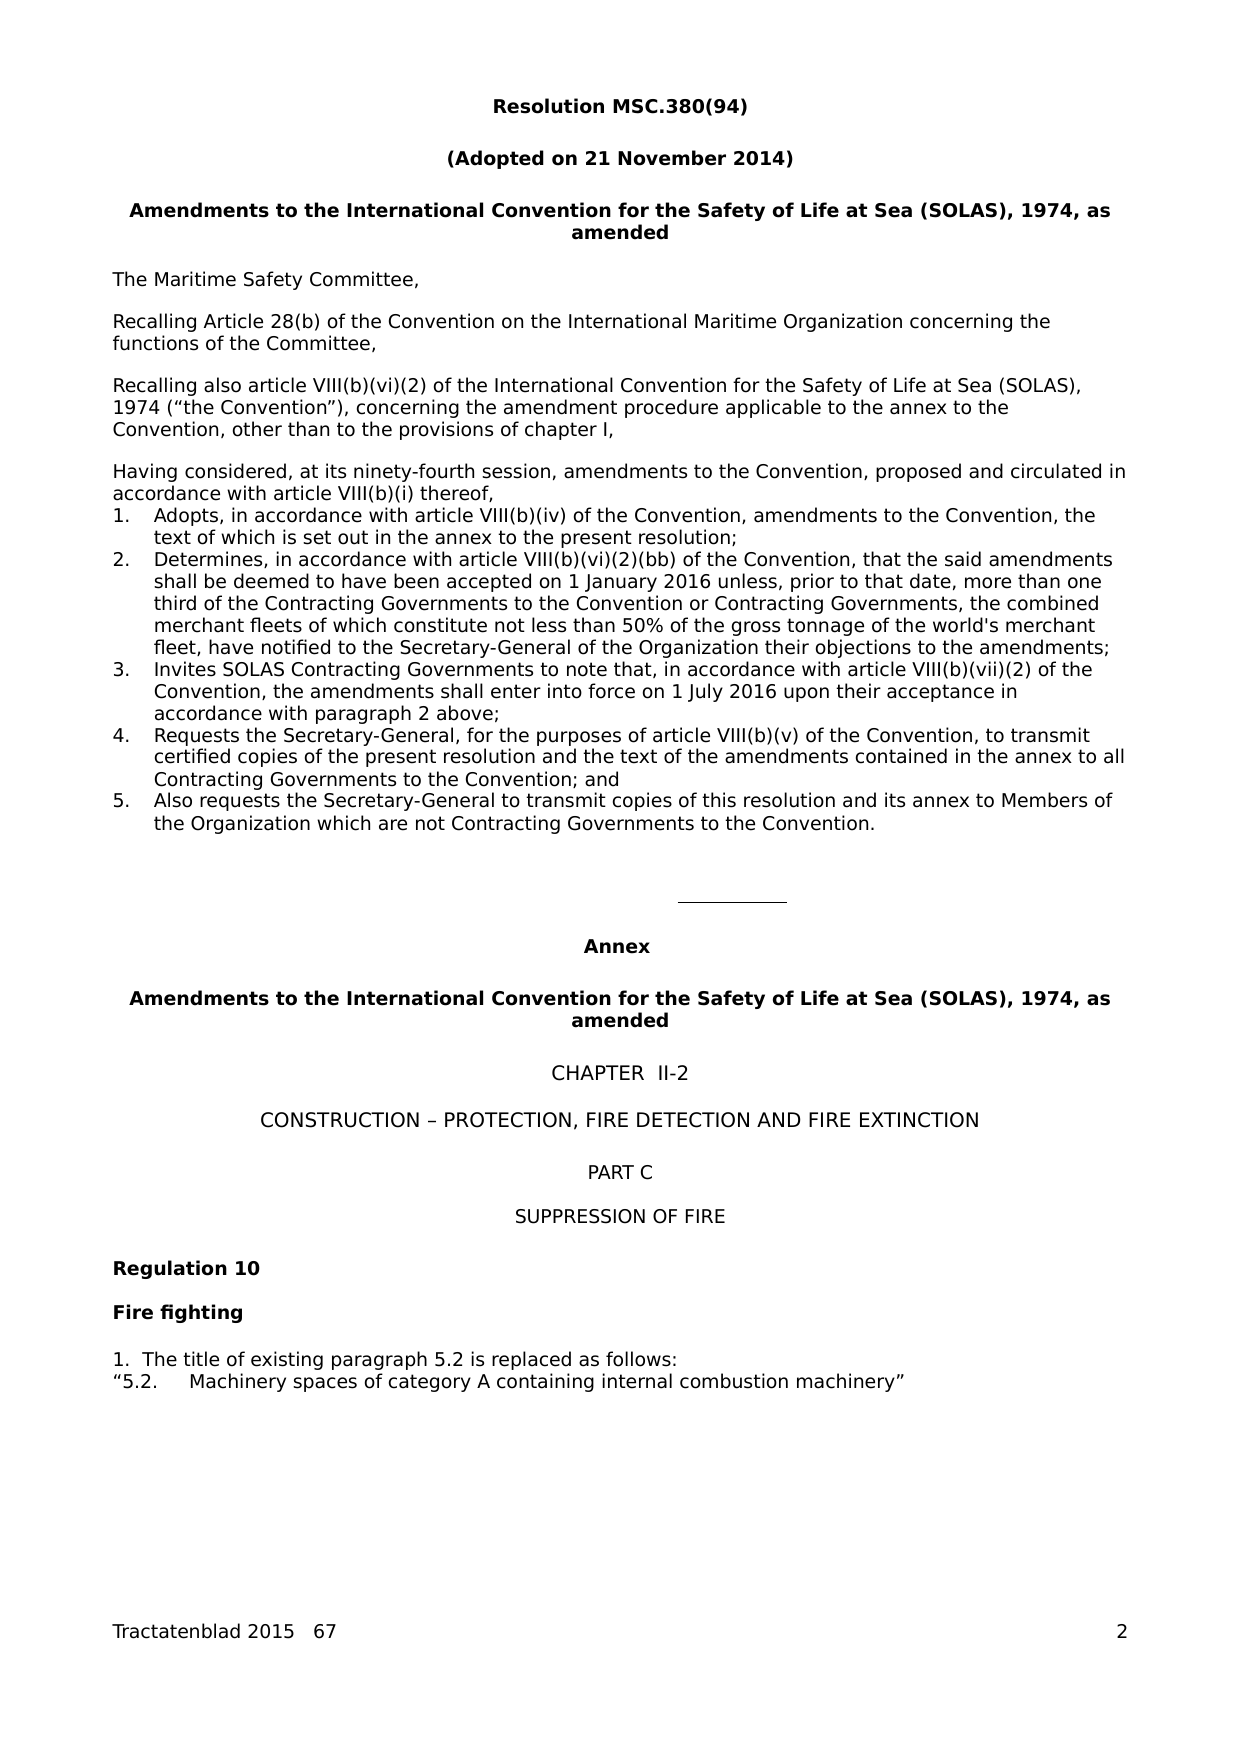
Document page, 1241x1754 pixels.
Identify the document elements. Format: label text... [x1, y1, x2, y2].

subtitle Amendments to the International Convention for the Safety of Life at Sea (SOLAS), 1974, as amended [112, 988, 1128, 1032]
text 2. Determines, in accordance with article VIII(b)(vi)(2)(bb) of the Convention, that the said amendments shall be deemed to have been accepted on 1 January 2016 unless, prior to that date, more than one third of the Contracting Governments to the Convention or Contracting Governments, the combined merchant fleets of which constitute not less than 50% of the gross tonnage of the world's merchant fleet, have notified to the Secretary-General of the Organization their objections to the amendments; [112, 549, 1128, 658]
text 3. Invites SOLAS Contracting Governments to note that, in accordance with article VIII(b)(vii)(2) of the Convention, the amendments shall enter into force on 1 July 2016 upon their acceptance in accordance with paragraph 2 above; [112, 658, 1128, 724]
subtitle Regulation 10 Fire fighting [112, 1258, 1128, 1324]
text The Maritime Safety Committee, [112, 269, 1128, 291]
subtitle Annex [112, 936, 1128, 958]
text 5. Also requests the Secretary-General to transmit copies of this resolution and its annex to Members of the Organization which are not Contracting Governments to the Convention. [112, 790, 1128, 834]
text “5.2. Machinery spaces of category A containing internal combustion machinery” [112, 1371, 1128, 1393]
subtitle Resolution MSC.380(94) [112, 96, 1128, 118]
subtitle PART C SUPPRESSION OF FIRE [112, 1162, 1128, 1228]
text Recalling also article VIII(b)(vi)(2) of the International Convention for the Safety of Life at Sea (SOLAS), 1974 (“the Convention”), concerning the amendment procedure applicable to the annex to the Convention, other than to the provisions of chapter I, [112, 375, 1128, 441]
text 1. Adopts, in accordance with article VIII(b)(iv) of the Convention, amendments to the Convention, the text of which is set out in the annex to the present resolution; [112, 505, 1128, 549]
text 4. Requests the Secretary-General, for the purposes of article VIII(b)(v) of the Convention, to transmit certified copies of the present resolution and the text of the amendments contained in the annex to all Contracting Governments to the Convention; and [112, 724, 1128, 790]
subtitle (Adopted on 21 November 2014) [112, 148, 1128, 170]
text Recalling Article 28(b) of the Convention on the International Maritime Organization concerning the functions of the Committee, [112, 311, 1128, 355]
subtitle Amendments to the International Convention for the Safety of Life at Sea (SOLAS), 1974, as amended [112, 200, 1128, 244]
text 1. The title of existing paragraph 5.2 is replaced as follows: [112, 1349, 1128, 1371]
subtitle CHAPTER II-2 CONSTRUCTION – PROTECTION, FIRE DETECTION AND FIRE EXTINCTION [112, 1062, 1128, 1132]
text Having considered, at its ninety-fourth session, amendments to the Convention, proposed and circulated in accordance with article VIII(b)(i) thereof, [112, 461, 1128, 505]
